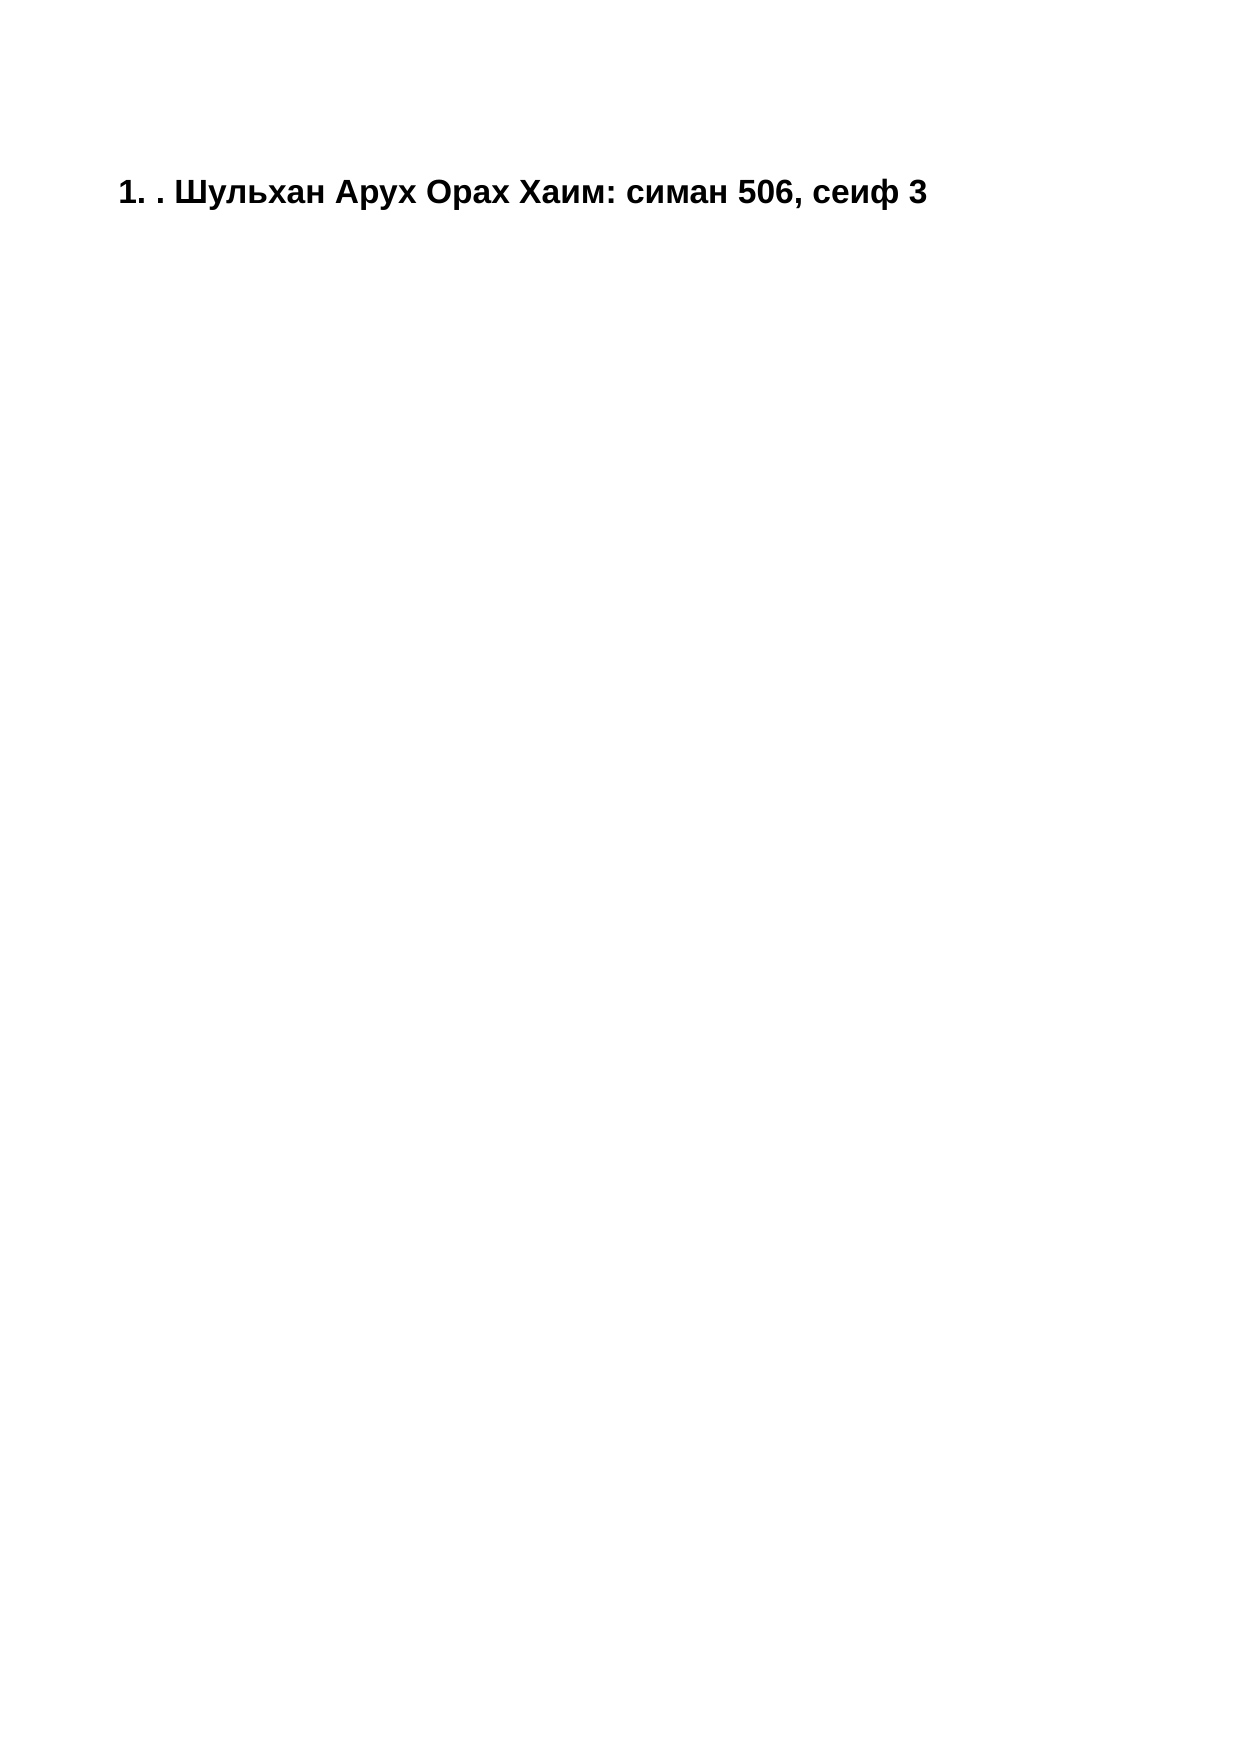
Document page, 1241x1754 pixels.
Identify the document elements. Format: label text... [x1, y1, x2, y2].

subtitle . Шульхан Арух Орах Хаим: симан 506, сеиф 3 [118, 147, 1122, 176]
